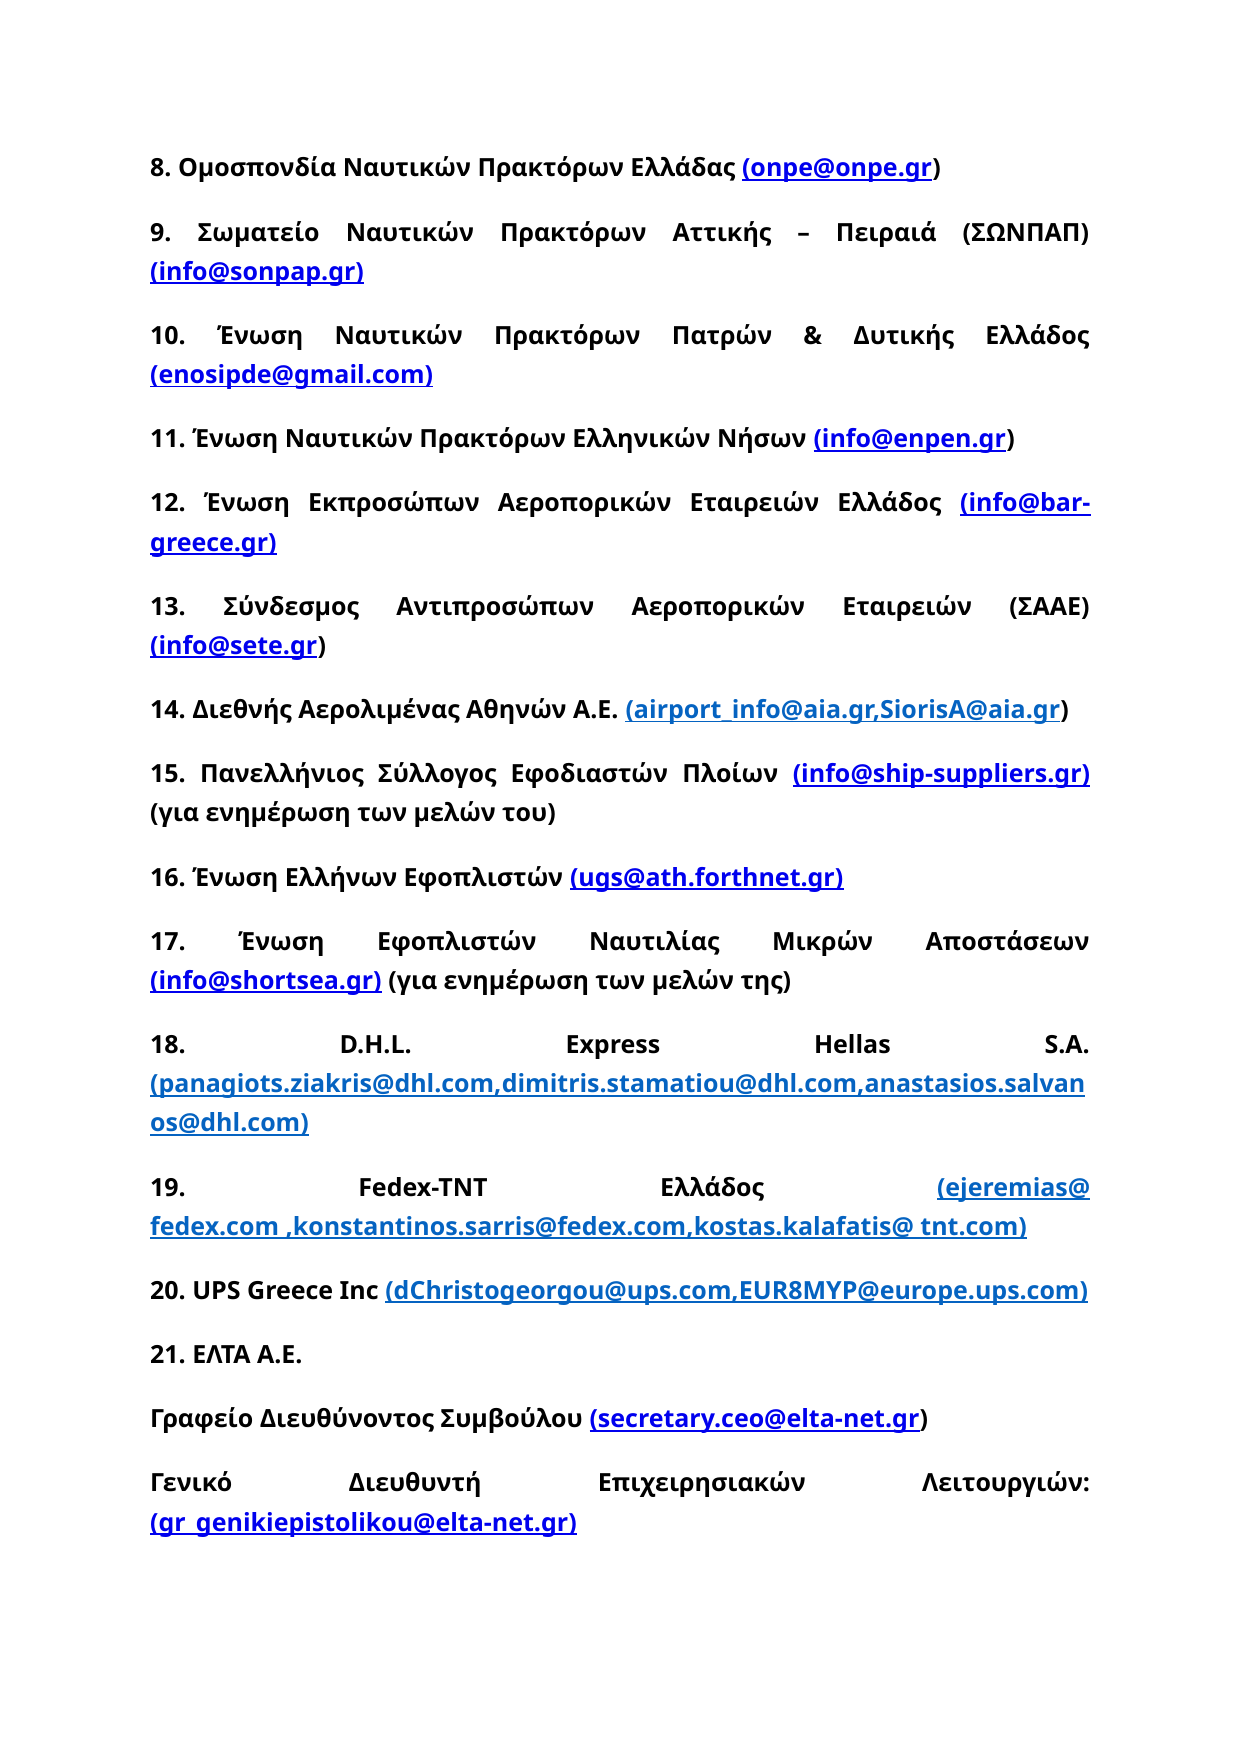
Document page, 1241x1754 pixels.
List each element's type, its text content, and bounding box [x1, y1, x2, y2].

text 11. Ένωση Ναυτικών Πρακτόρων Ελληνικών Νήσων (info@enpen.gr) [150, 421, 1090, 455]
text Γενικό Διευθυντή Επιχειρησιακών Λειτουργιών: (gr_genikiepistolikou@elta-net.gr) [150, 1465, 1090, 1538]
text 8. Ομοσπονδία Ναυτικών Πρακτόρων Ελλάδας (onpe@onpe.gr) [150, 150, 1090, 184]
text 16. Ένωση Ελλήνων Εφοπλιστών (ugs@ath.forthnet.gr) [150, 859, 1090, 893]
text 19. Fedex-TNT Ελλάδος (ejeremias@ fedex.com ,konstantinos.sarris@fedex.com,kostas.kalafatis@ tnt.com) [150, 1169, 1090, 1242]
text 15. Πανελλήνιος Σύλλογος Εφοδιαστών Πλοίων (info@ship-suppliers.gr) (για ενημέρωση των μελών του) [150, 756, 1090, 829]
text 12. Ένωση Εκπροσώπων Αεροπορικών Εταιρειών Ελλάδος (info@bar-greece.gr) [150, 485, 1090, 558]
text 17. Ένωση Εφοπλιστών Ναυτιλίας Μικρών Αποστάσεων (info@shortsea.gr) (για ενημέρωση των μελών της) [150, 923, 1090, 997]
text 21. ΕΛΤΑ Α.Ε. [150, 1337, 1090, 1371]
text 18. D.H.L. Express Hellas S.A. (panagiots.ziakris@dhl.com,dimitris.stamatiou@dhl.com,anastasios.salvanos@dhl.com) [150, 1027, 1090, 1139]
text 13. Σύνδεσμος Αντιπροσώπων Αεροπορικών Εταιρειών (ΣΑΑΕ) (info@sete.gr) [150, 588, 1090, 662]
text Γραφείο Διευθύνοντος Συμβούλου (secretary.ceo@elta-net.gr) [150, 1401, 1090, 1435]
text 10. Ένωση Ναυτικών Πρακτόρων Πατρών & Δυτικής Ελλάδος (enosipde@gmail.com) [150, 317, 1090, 391]
text 20. UPS Greece Inc (dChristogeorgou@ups.com,EUR8MYP@europe.ups.com) [150, 1272, 1090, 1307]
text 9. Σωματείο Ναυτικών Πρακτόρων Αττικής – Πειραιά (ΣΩΝΠΑΠ) (info@sonpap.gr) [150, 214, 1090, 287]
text 14. Διεθνής Αερολιμένας Αθηνών A.E. (airport_info@aia.gr,SiorisA@aia.gr) [150, 692, 1090, 726]
